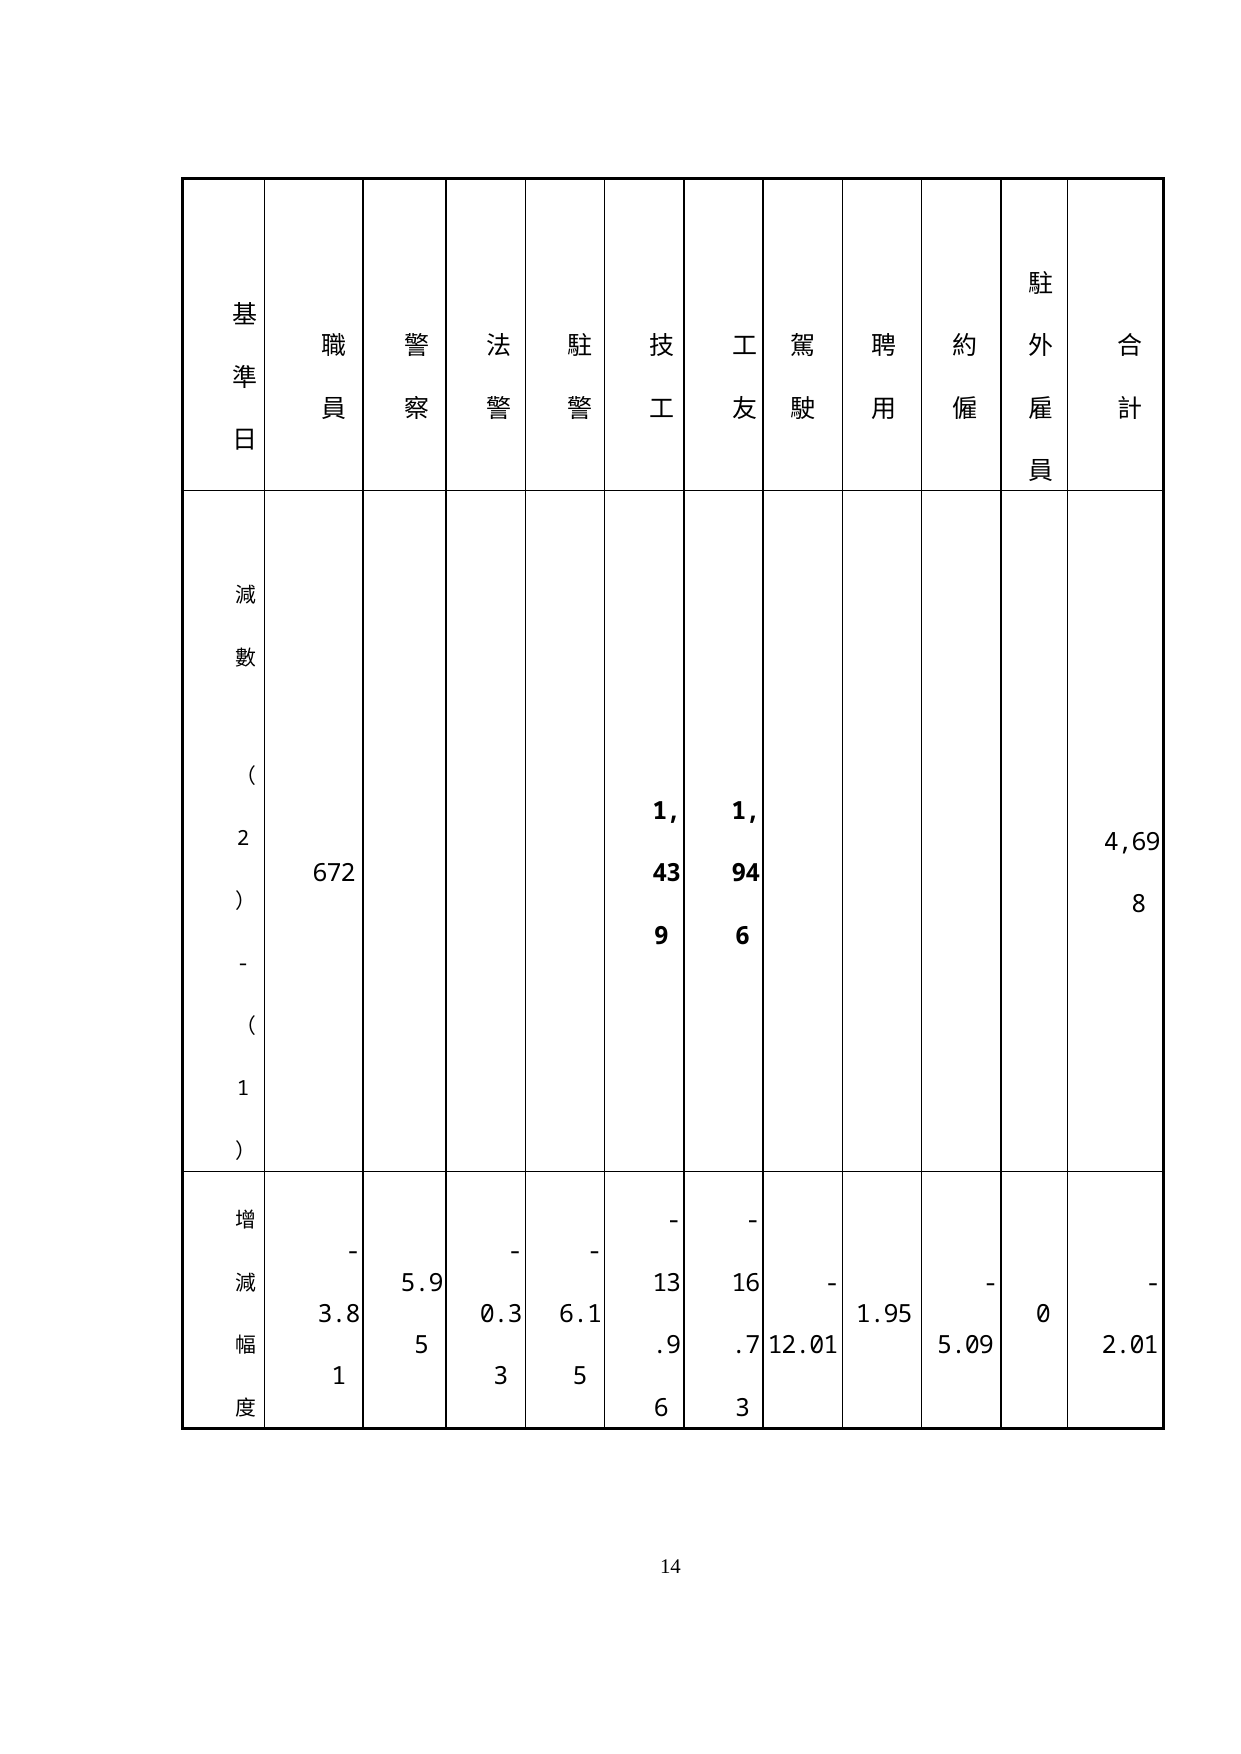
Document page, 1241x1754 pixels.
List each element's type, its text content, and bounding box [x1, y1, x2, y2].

table_cell 減數 （2）-（1） [184, 491, 264, 1171]
table_cell -0.33 [447, 1172, 525, 1427]
table_header 聘用 [843, 180, 921, 490]
table_cell -3.81 [265, 1172, 362, 1427]
table_cell -6.15 [526, 1172, 604, 1427]
table_cell 5.95 [364, 1172, 445, 1427]
table_cell -1,946 [685, 491, 762, 1171]
table_cell -4,698 [1068, 491, 1162, 1171]
table_header 駐外雇員 [1002, 180, 1067, 490]
table_header 合計 [1068, 180, 1162, 490]
table_cell [843, 491, 921, 1171]
table_header 基準日 [184, 180, 264, 490]
table_header 約僱 [922, 180, 1000, 490]
table_cell -5.09 [922, 1172, 1000, 1427]
table_cell [526, 491, 604, 1171]
table_header 法警 [447, 180, 525, 490]
table_header 駕駛 [764, 180, 842, 490]
table_cell [922, 491, 1000, 1171]
table_header 職員 [265, 180, 362, 490]
table_cell [1002, 491, 1067, 1171]
table_header 技工 [605, 180, 683, 490]
table_header 駐警 [526, 180, 604, 490]
table_header 警察 [364, 180, 445, 490]
table_header 工友 [685, 180, 762, 490]
table_cell -672 [265, 491, 362, 1171]
table_cell -16.73 [685, 1172, 762, 1427]
table_cell -12.01 [764, 1172, 842, 1427]
table_cell 1.95 [843, 1172, 921, 1427]
table_cell [447, 491, 525, 1171]
table_cell 增減幅度 [184, 1172, 264, 1427]
table_cell -2.01 [1068, 1172, 1162, 1427]
table_cell 0 [1002, 1172, 1067, 1427]
table_cell [764, 491, 842, 1171]
table_cell -1,439 [605, 491, 683, 1171]
table_cell -13.96 [605, 1172, 683, 1427]
table_cell [364, 491, 445, 1171]
